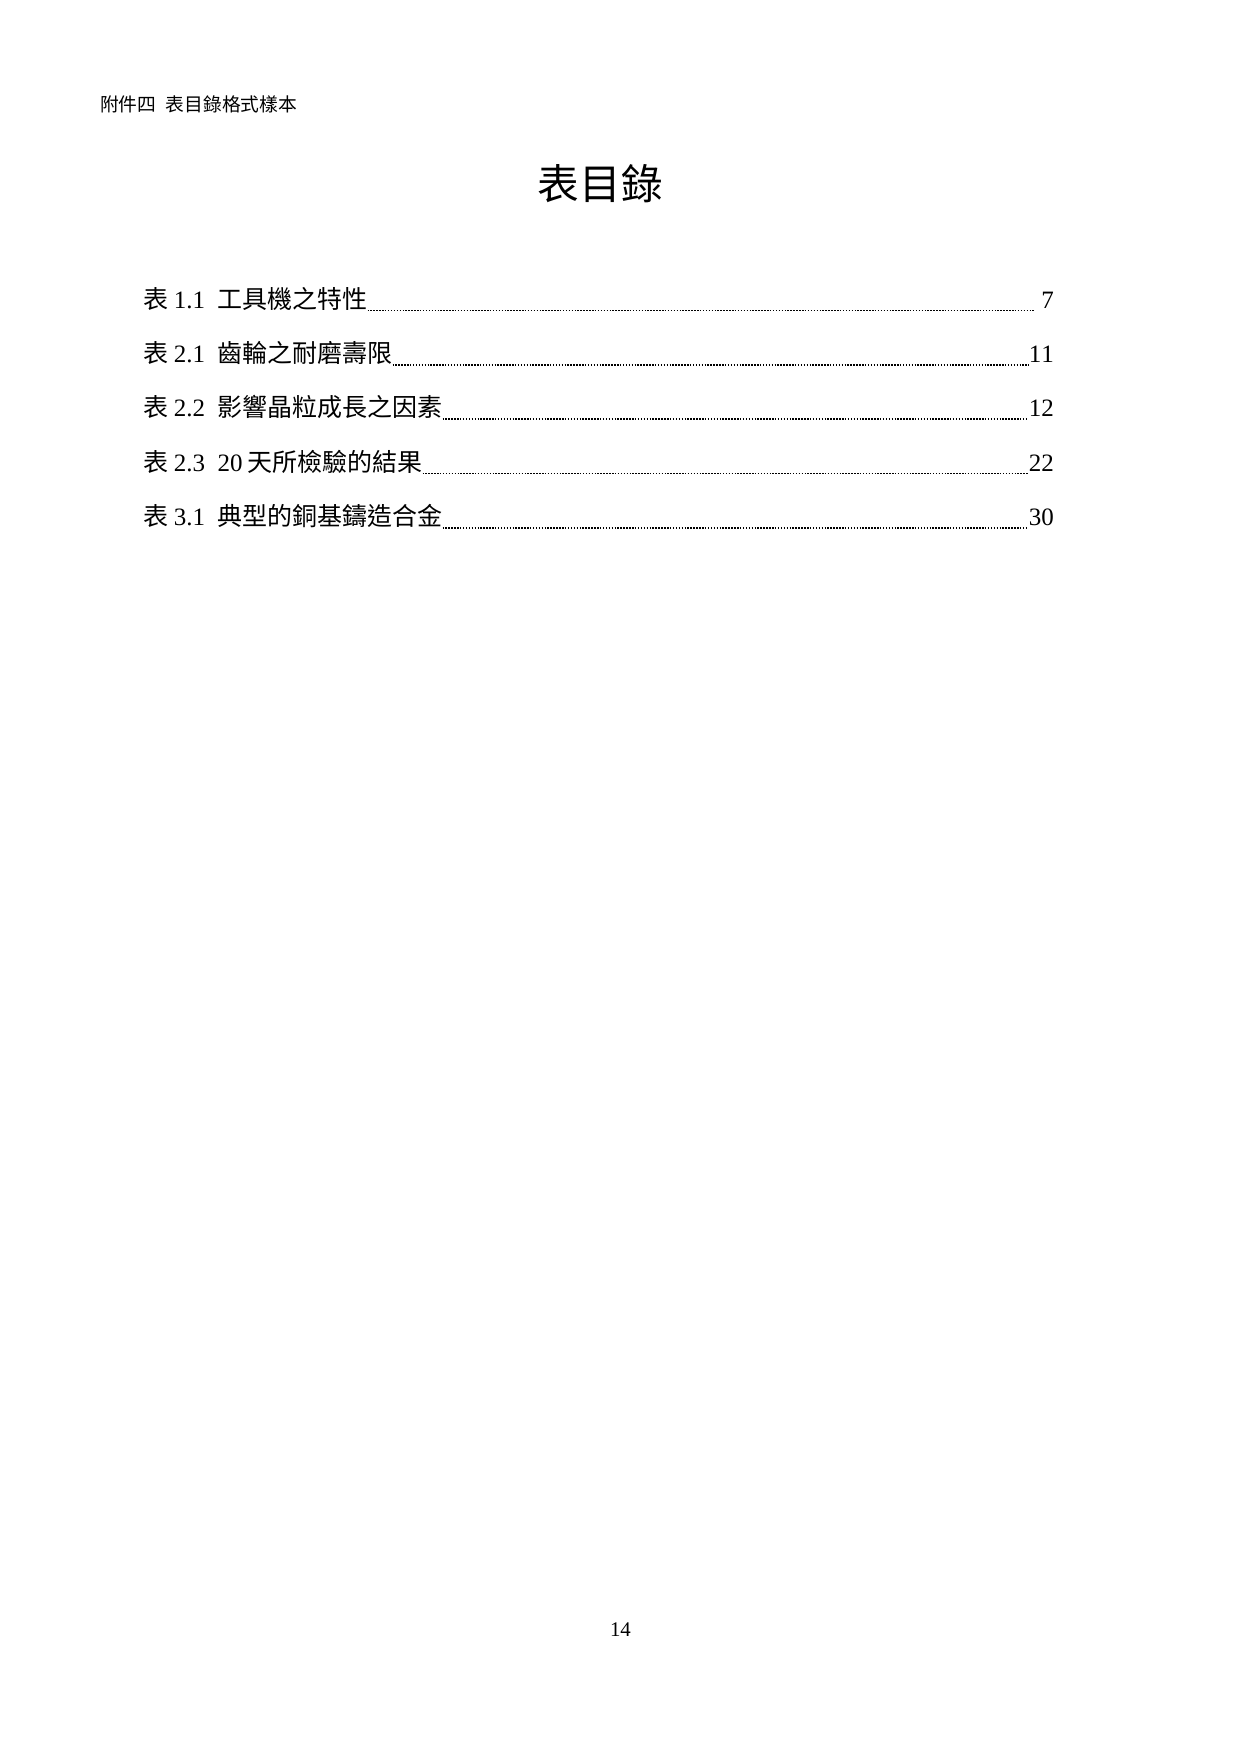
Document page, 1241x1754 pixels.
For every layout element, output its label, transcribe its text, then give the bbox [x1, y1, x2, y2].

text 表2.2 影響晶粒成長之因素 12 [144, 388, 1106, 424]
text 表3.1 典型的銅基鑄造合金 30 [144, 497, 1106, 533]
text 表2.3 20天所檢驗的結果 22 [144, 442, 1106, 478]
text 表1.1 工具機之特性 7 [144, 279, 1106, 315]
text 附件四 表目錄格式樣本 [94, 90, 303, 117]
text 表2.1 齒輪之耐磨壽限 11 [144, 333, 1106, 370]
text 表目錄 [94, 151, 1106, 211]
